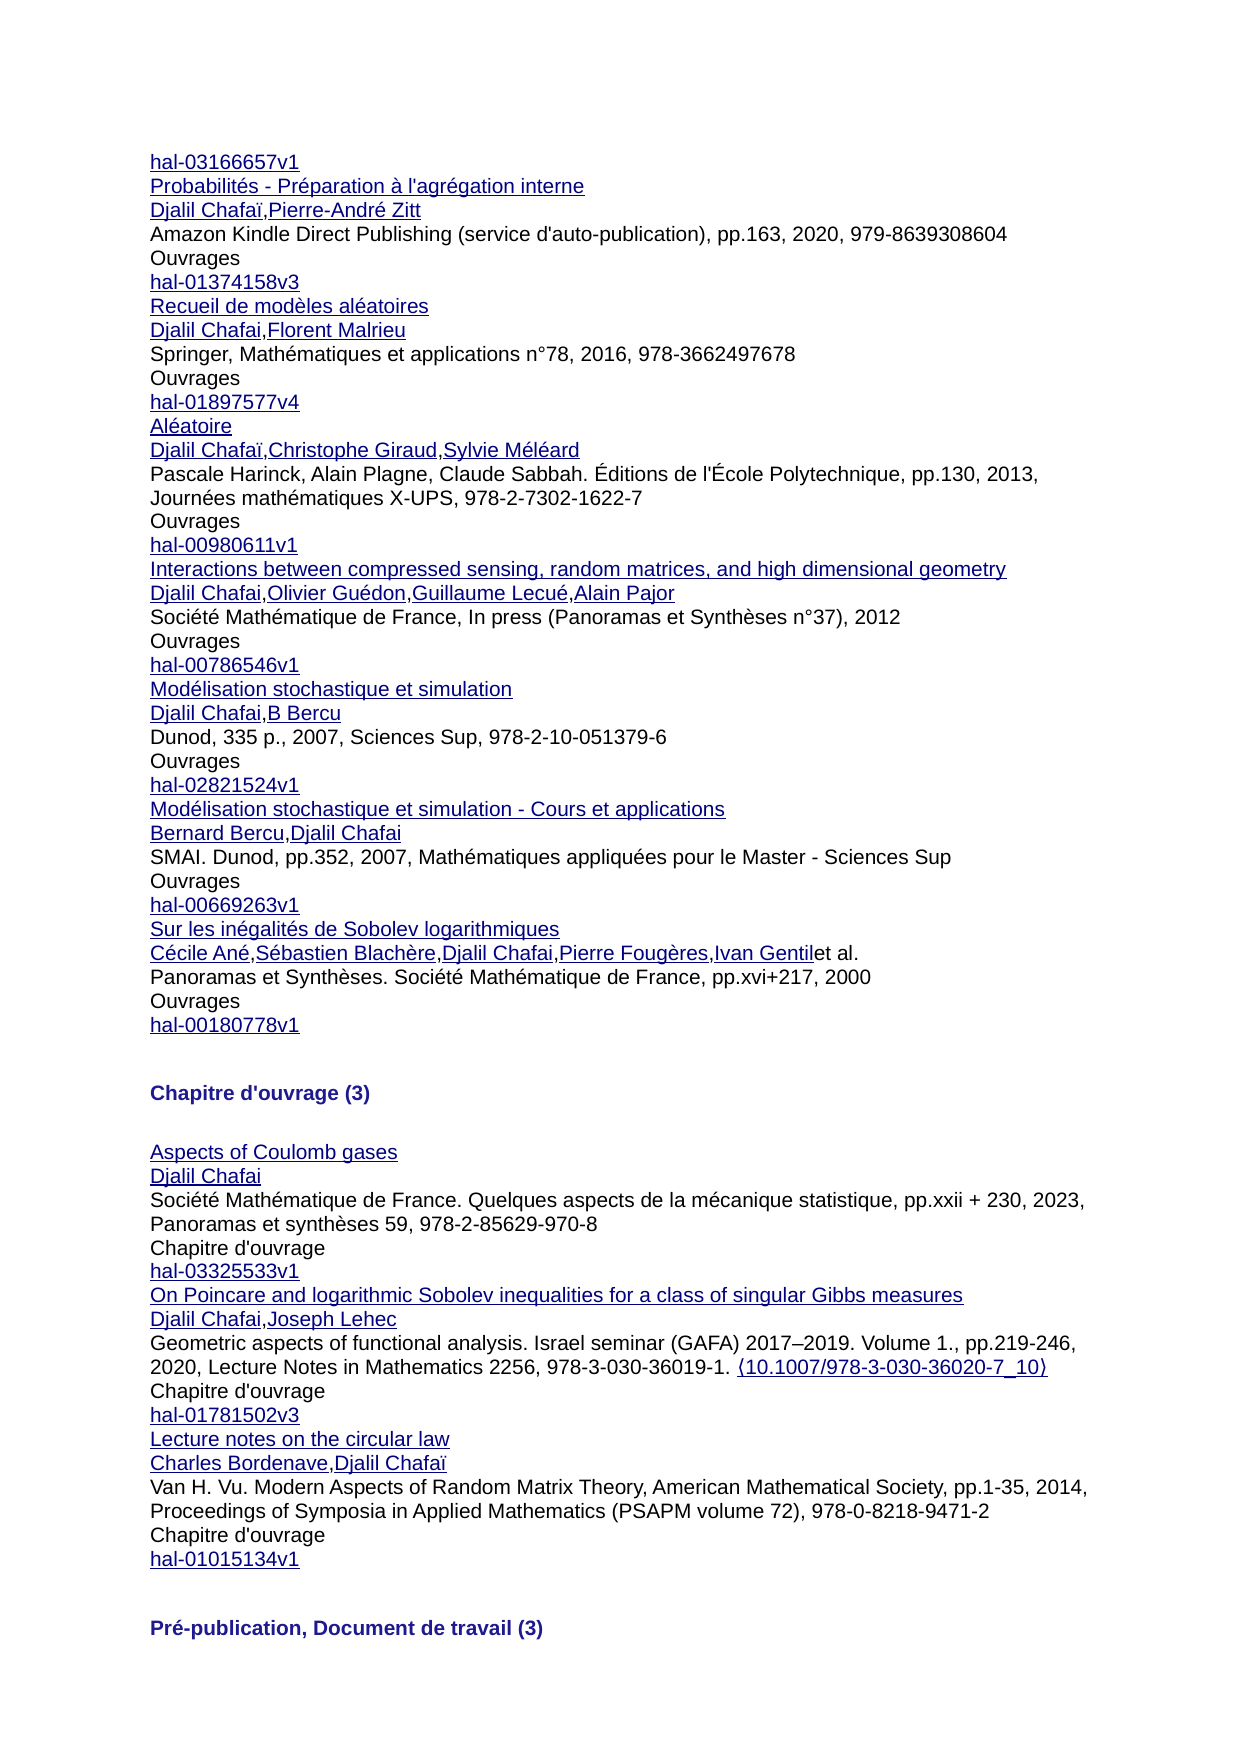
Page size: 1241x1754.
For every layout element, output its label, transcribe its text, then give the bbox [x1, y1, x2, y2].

table_cell Modélisation stochastique et simulation Djalil Chafai,B Bercu Dunod, 335 p., 2007, Sciences Sup, 978-2-10-051379-6 Ouvrages hal-02821524v1 [150, 677, 1090, 797]
table_cell Modélisation stochastique et simulation - Cours et applications Bernard Bercu,Djalil Chafai SMAI. Dunod, pp.352, 2007, Mathématiques appliquées pour le Master - Sciences Sup Ouvrages hal-00669263v1 [150, 797, 1090, 917]
table_cell Lecture notes on the circular law Charles Bordenave,Djalil Chafaï Van H. Vu. Modern Aspects of Random Matrix Theory, American Mathematical Society, pp.1-35, 2014, Proceedings of Symposia in Applied Mathematics (PSAPM volume 72), 978-0-8218-9471-2 Chapitre d'ouvrage hal-01015134v1 [150, 1427, 1090, 1571]
subtitle Chapitre d'ouvrage (3) [150, 1081, 1090, 1105]
table_cell Recueil de modèles aléatoires Djalil Chafai,Florent Malrieu Springer, Mathématiques et applications n°78, 2016, 978-3662497678 Ouvrages hal-01897577v4 [150, 294, 1090, 413]
table_cell On Poincare and logarithmic Sobolev inequalities for a class of singular Gibbs measures Djalil Chafai,Joseph Lehec Geometric aspects of functional analysis. Israel seminar (GAFA) 2017–2019. Volume 1., pp.219-246, 2020, Lecture Notes in Mathematics 2256, 978-3-030-36019-1. ⟨10.1007/978-3-030-36020-7_10⟩ Chapitre d'ouvrage hal-01781502v3 [150, 1283, 1090, 1427]
subtitle Pré-publication, Document de travail (3) [150, 1616, 1090, 1639]
table_cell Aléatoire Djalil Chafaï,Christophe Giraud,Sylvie Méléard Pascale Harinck, Alain Plagne, Claude Sabbah. Éditions de l'École Polytechnique, pp.130, 2013, Journées mathématiques X-UPS, 978-2-7302-1622-7 Ouvrages hal-00980611v1 [150, 414, 1090, 557]
table_header Aspects of Coulomb gases Djalil Chafai Société Mathématique de France. Quelques aspects de la mécanique statistique, pp.xxii + 230, 2023, Panoramas et synthèses 59, 978-2-85629-970-8 Chapitre d'ouvrage hal-03325533v1 [150, 1140, 1090, 1283]
table_cell Interactions between compressed sensing, random matrices, and high dimensional geometry Djalil Chafai,Olivier Guédon,Guillaume Lecué,Alain Pajor Société Mathématique de France, In press (Panoramas et Synthèses n°37), 2012 Ouvrages hal-00786546v1 [150, 557, 1090, 677]
table_header hal-03166657v1 [150, 150, 1090, 174]
table_cell Probabilités - Préparation à l'agrégation interne Djalil Chafaï,Pierre-André Zitt Amazon Kindle Direct Publishing (service d'auto-publication), pp.163, 2020, 979-8639308604 Ouvrages hal-01374158v3 [150, 174, 1090, 294]
table_cell Sur les inégalités de Sobolev logarithmiques Cécile Ané,Sébastien Blachère,Djalil Chafai,Pierre Fougères,Ivan Gentilet al. Panoramas et Synthèses. Société Mathématique de France, pp.xvi+217, 2000 Ouvrages hal-00180778v1 [150, 917, 1090, 1036]
